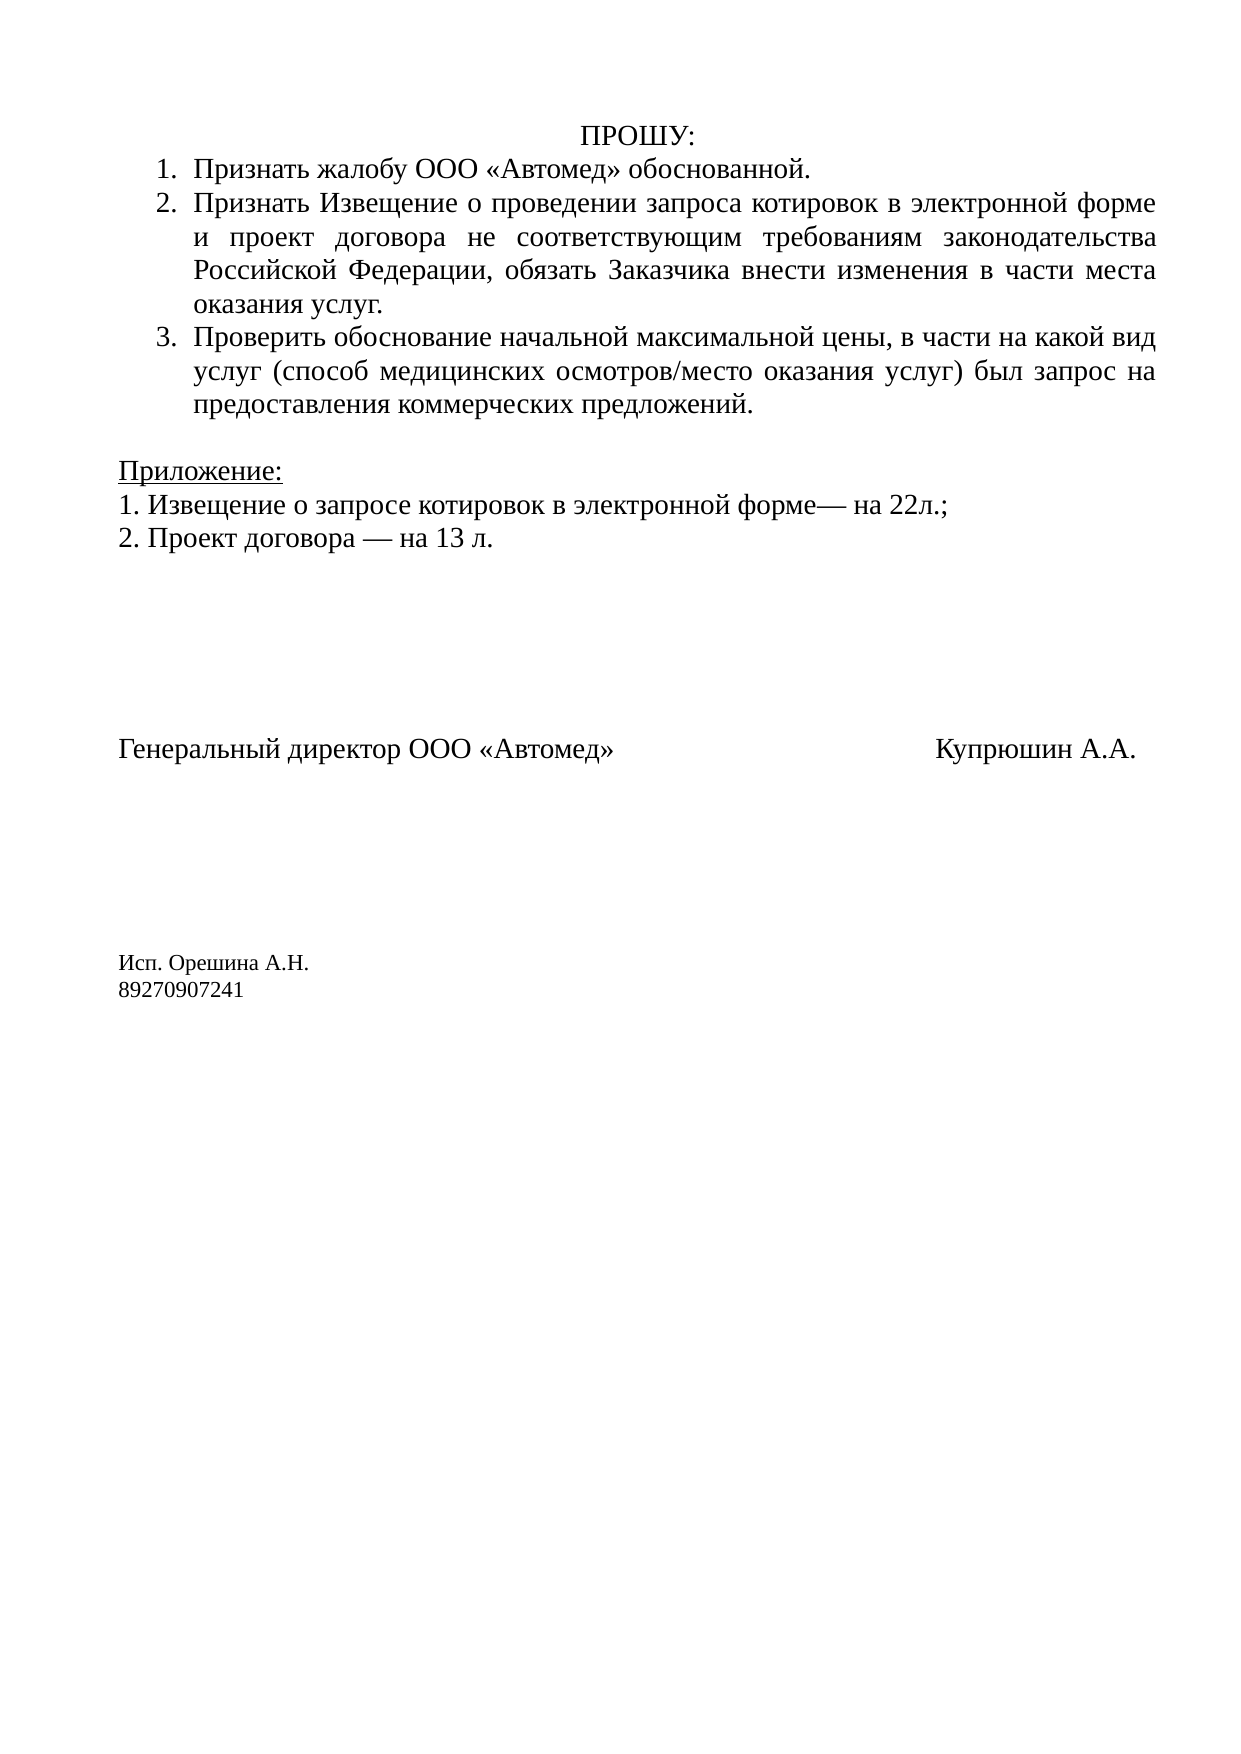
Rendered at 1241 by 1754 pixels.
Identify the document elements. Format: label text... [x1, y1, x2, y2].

list Проверить обоснование начальной максимальной цены, в части на какой вид услуг (способ медицинских осмотров/место оказания услуг) был запрос на предоставления коммерческих предложений. [156, 319, 1157, 420]
list 2. Проект договора — на 13 л. [118, 521, 1157, 554]
list Признать Извещение о проведении запроса котировок в электронной форме и проект договора не соответствующим требованиям законодательства Российской Федерации, обязать Заказчика внести изменения в части места оказания услуг. [156, 185, 1157, 319]
text Генеральный директор ООО «Автомед» Купрюшин А.А. [118, 731, 1157, 765]
list 1. Извещение о запросе котировок в электронной форме— на 22л.; [118, 487, 1157, 521]
list Признать жалобу ООО «Автомед» обоснованной. [156, 152, 1157, 185]
text Приложение: [118, 453, 1157, 487]
text 89270907241 [118, 976, 1157, 1002]
text ПРОШУ: [118, 118, 1157, 152]
text Исп. Орешина А.Н. [118, 949, 1157, 976]
